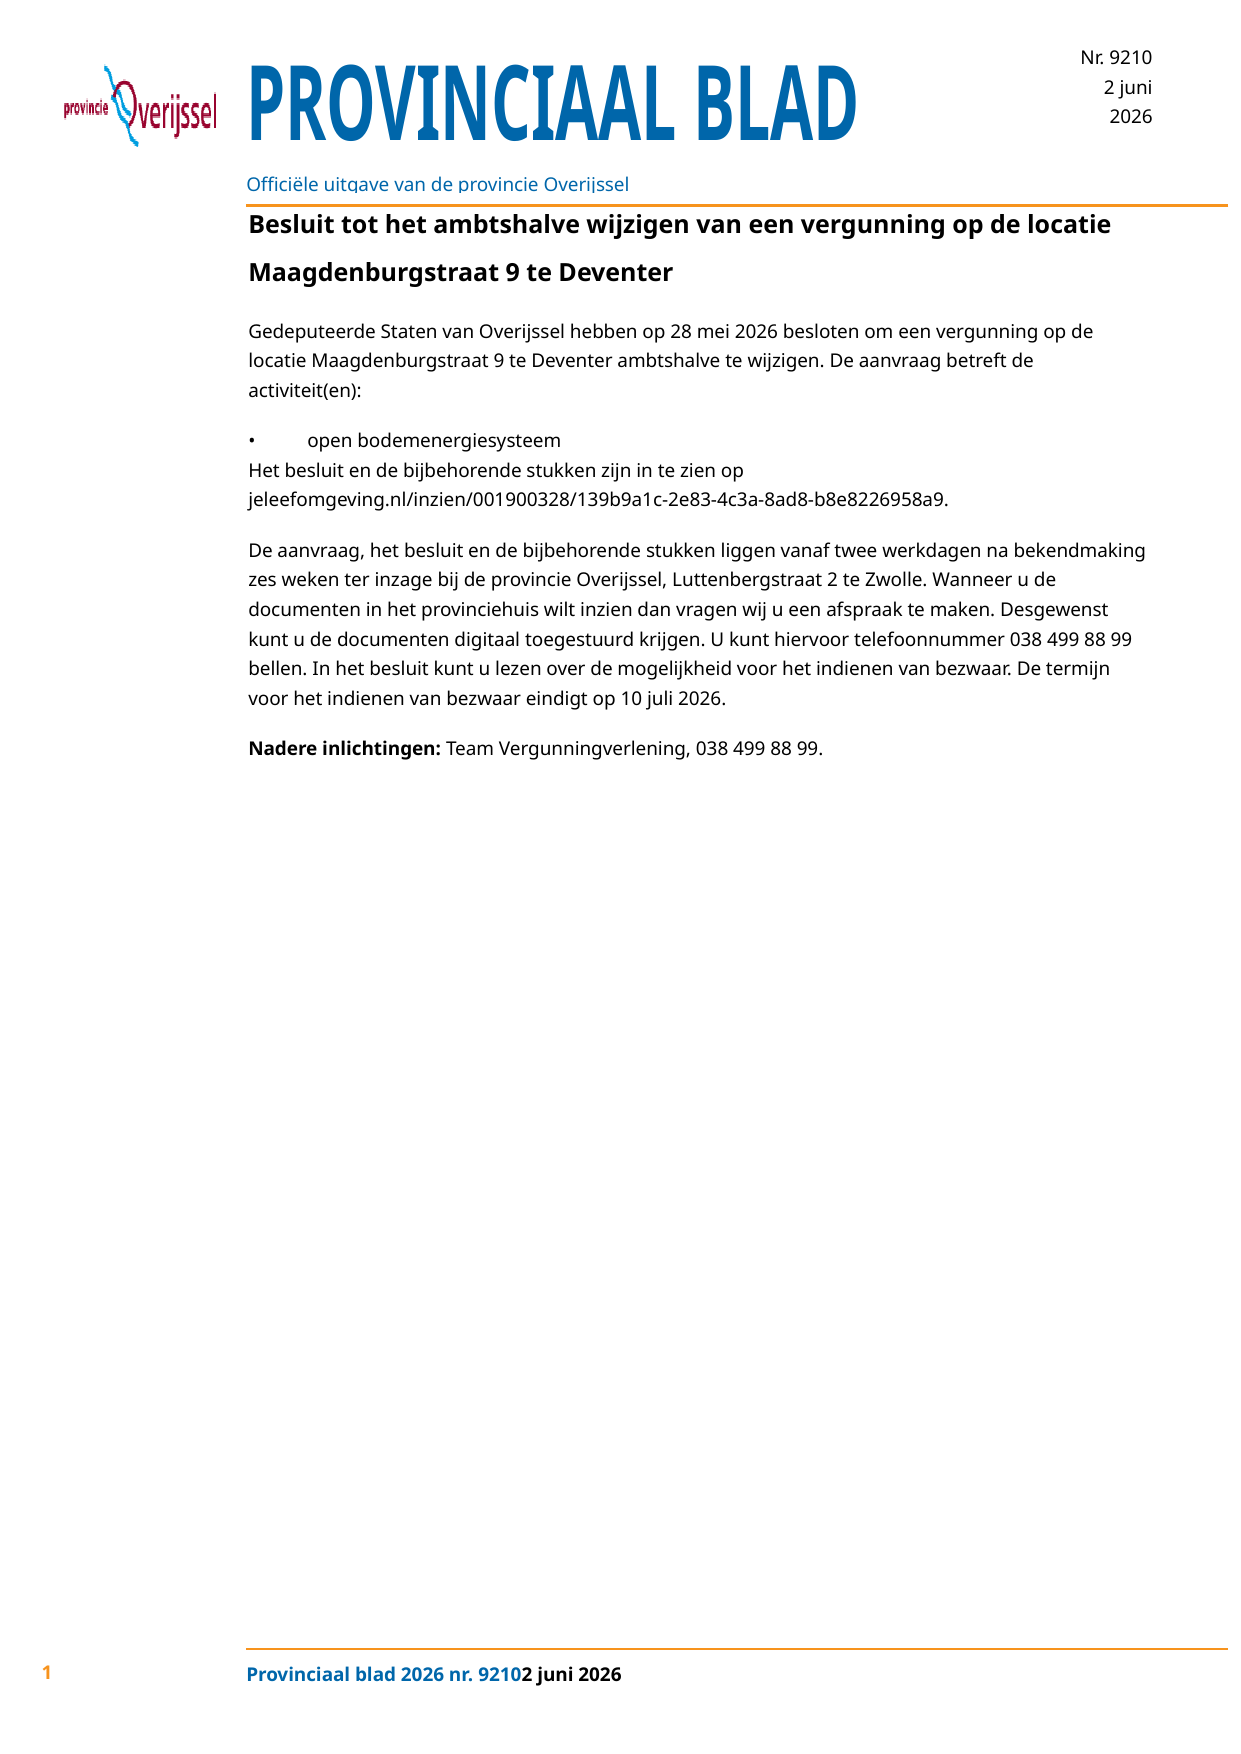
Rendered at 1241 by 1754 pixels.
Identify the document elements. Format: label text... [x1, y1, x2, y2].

text De aanvraag, het besluit en de bijbehorende stukken liggen vanaf twee werkdagen na bekendmaking zes weken ter inzage bij de provincie Overijssel, Luttenbergstraat 2 te Zwolle. Wanneer u de documenten in het provinciehuis wilt inzien dan vragen wij u een afspraak te maken. Desgewenst kunt u de documenten digitaal toegestuurd krijgen. U kunt hiervoor telefoonnummer 038 499 88 99 bellen. In het besluit kunt u lezen over de mogelijkheid voor het indienen van bezwaar. De termijn voor het indienen van bezwaar eindigt op 10 juli 2026. [248, 537, 1152, 711]
picture [41, 47, 231, 172]
list open bodemenergiesysteem [248, 427, 1152, 453]
text Het besluit en de bijbehorende stukken zijn in te zien op jeleefomgeving.nl/inzien/001900328/139b9a1c-2e83-4c3a-8ad8-b8e8226958a9. [248, 457, 1152, 512]
text Gedeputeerde Staten van Overijssel hebben op 28 mei 2026 besloten om een vergunning op de locatie Maagdenburgstraat 9 te Deventer ambtshalve te wijzigen. De aanvraag betreft de activiteit(en): [248, 318, 1152, 403]
text Nadere inlichtingen: Team Vergunningverlening, 038 499 88 99. [248, 735, 1152, 761]
text Besluit tot het ambtshalve wijzigen van een vergunning op de locatie Maagdenburgstraat 9 te Deventer [248, 207, 1152, 288]
